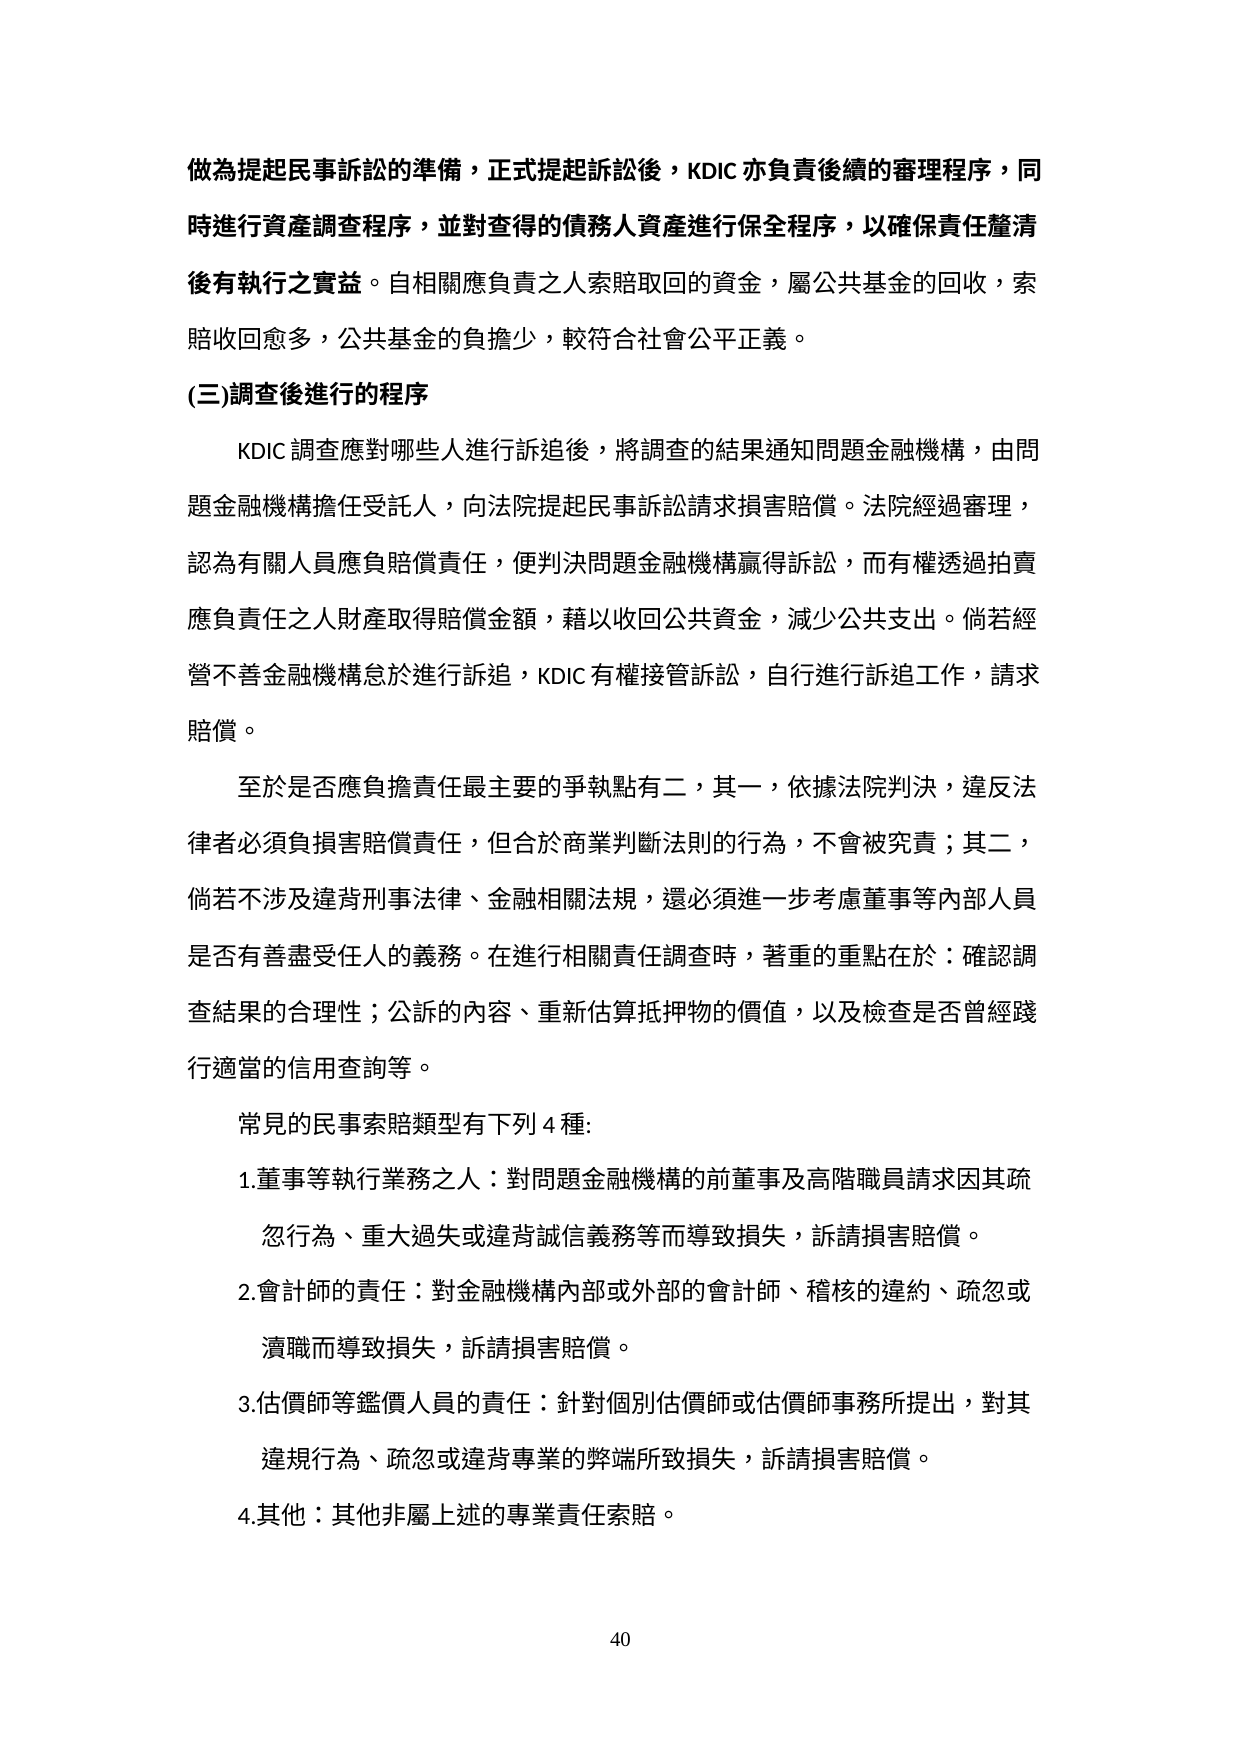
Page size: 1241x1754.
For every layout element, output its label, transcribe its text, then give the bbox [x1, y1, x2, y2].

text 2.會計師的責任：對金融機構內部或外部的會計師、稽核的違約、疏忽或瀆職而導致損失，訴請損害賠償。 [237, 1271, 1053, 1365]
text KDIC調查應對哪些人進行訴追後，將調查的結果通知問題金融機構，由問題金融機構擔任受託人，向法院提起民事訴訟請求損害賠償。法院經過審理，認為有關人員應負賠償責任，便判決問題金融機構贏得訴訟，而有權透過拍賣應負責任之人財產取得賠償金額，藉以收回公共資金，減少公共支出。倘若經營不善金融機構怠於進行訴追，KDIC有權接管訴訟，自行進行訴追工作，請求賠償。 [187, 430, 1053, 749]
text 做為提起民事訴訟的準備，正式提起訴訟後，KDIC亦負責後續的審理程序，同時進行資產調查程序，並對查得的債務人資產進行保全程序，以確保責任釐清後有執行之實益。自相關應負責之人索賠取回的資金，屬公共基金的回收，索賠收回愈多，公共基金的負擔少，較符合社會公平正義。 [187, 150, 1053, 356]
text 1.董事等執行業務之人：對問題金融機構的前董事及高階職員請求因其疏忽行為、重大過失或違背誠信義務等而導致損失，訴請損害賠償。 [237, 1159, 1053, 1253]
text 4.其他：其他非屬上述的專業責任索賠。 [237, 1495, 1053, 1532]
text (三)調查後進行的程序 [187, 374, 1053, 412]
text 3.估價師等鑑價人員的責任：針對個別估價師或估價師事務所提出，對其違規行為、疏忽或違背專業的弊端所致損失，訴請損害賠償。 [237, 1383, 1053, 1477]
text 至於是否應負擔責任最主要的爭執點有二，其一，依據法院判決，違反法律者必須負損害賠償責任，但合於商業判斷法則的行為，不會被究責；其二，倘若不涉及違背刑事法律、金融相關法規，還必須進一步考慮董事等內部人員是否有善盡受任人的義務。在進行相關責任調查時，著重的重點在於：確認調查結果的合理性；公訴的內容、重新估算抵押物的價值，以及檢查是否曾經踐行適當的信用查詢等。 [187, 767, 1053, 1086]
text 常見的民事索賠類型有下列4種: [187, 1104, 1053, 1141]
